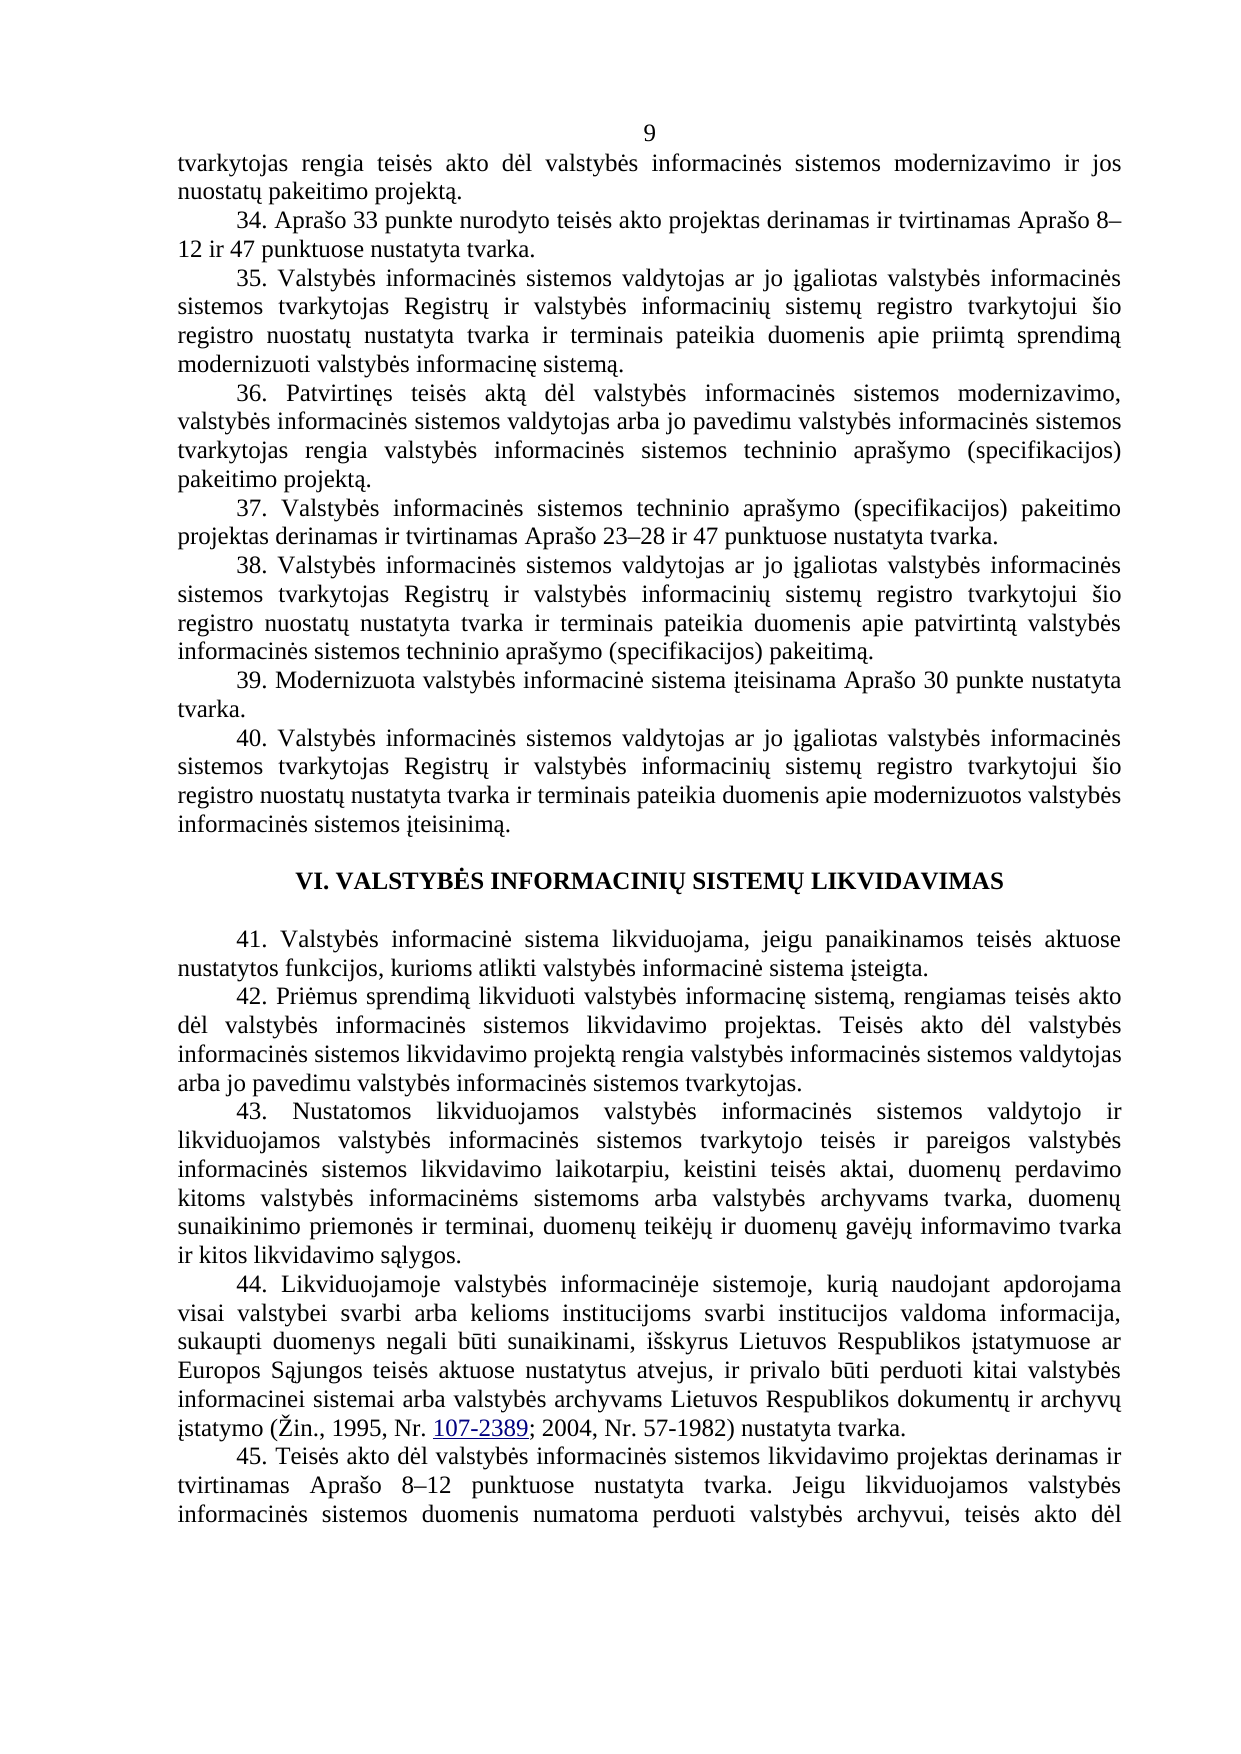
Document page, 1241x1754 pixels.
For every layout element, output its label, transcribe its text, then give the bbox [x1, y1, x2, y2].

text 34. Aprašo 33 punkte nurodyto teisės akto projektas derinamas ir tvirtinamas Aprašo 8–12 ir 47 punktuose nustatyta tvarka. [177, 205, 1122, 263]
text VI. VALSTYBĖS INFORMACINIŲ SISTEMŲ LIKVIDAVIMAS [177, 866, 1122, 895]
text 37. Valstybės informacinės sistemos techninio aprašymo (specifikacijos) pakeitimo projektas derinamas ir tvirtinamas Aprašo 23–28 ir 47 punktuose nustatyta tvarka. [177, 493, 1122, 550]
text 45. Teisės akto dėl valstybės informacinės sistemos likvidavimo projektas derinamas ir tvirtinamas Aprašo 8–12 punktuose nustatyta tvarka. Jeigu likviduojamos valstybės informacinės sistemos duomenis numatoma perduoti valstybės archyvui, teisės akto dėl [177, 1441, 1122, 1528]
text 42. Priėmus sprendimą likviduoti valstybės informacinę sistemą, rengiamas teisės akto dėl valstybės informacinės sistemos likvidavimo projektas. Teisės akto dėl valstybės informacinės sistemos likvidavimo projektą rengia valstybės informacinės sistemos valdytojas arba jo pavedimu valstybės informacinės sistemos tvarkytojas. [177, 981, 1122, 1096]
text 35. Valstybės informacinės sistemos valdytojas ar jo įgaliotas valstybės informacinės sistemos tvarkytojas Registrų ir valstybės informacinių sistemų registro tvarkytojui šio registro nuostatų nustatyta tvarka ir terminais pateikia duomenis apie priimtą sprendimą modernizuoti valstybės informacinę sistemą. [177, 263, 1122, 378]
text 43. Nustatomos likviduojamos valstybės informacinės sistemos valdytojo ir likviduojamos valstybės informacinės sistemos tvarkytojo teisės ir pareigos valstybės informacinės sistemos likvidavimo laikotarpiu, keistini teisės aktai, duomenų perdavimo kitoms valstybės informacinėms sistemoms arba valstybės archyvams tvarka, duomenų sunaikinimo priemonės ir terminai, duomenų teikėjų ir duomenų gavėjų informavimo tvarka ir kitos likvidavimo sąlygos. [177, 1096, 1122, 1269]
text 41. Valstybės informacinė sistema likviduojama, jeigu panaikinamos teisės aktuose nustatytos funkcijos, kurioms atlikti valstybės informacinė sistema įsteigta. [177, 924, 1122, 981]
text tvarkytojas rengia teisės akto dėl valstybės informacinės sistemos modernizavimo ir jos nuostatų pakeitimo projektą. [177, 148, 1122, 205]
text 36. Patvirtinęs teisės aktą dėl valstybės informacinės sistemos modernizavimo, valstybės informacinės sistemos valdytojas arba jo pavedimu valstybės informacinės sistemos tvarkytojas rengia valstybės informacinės sistemos techninio aprašymo (specifikacijos) pakeitimo projektą. [177, 378, 1122, 493]
text 38. Valstybės informacinės sistemos valdytojas ar jo įgaliotas valstybės informacinės sistemos tvarkytojas Registrų ir valstybės informacinių sistemų registro tvarkytojui šio registro nuostatų nustatyta tvarka ir terminais pateikia duomenis apie patvirtintą valstybės informacinės sistemos techninio aprašymo (specifikacijos) pakeitimą. [177, 550, 1122, 665]
text 44. Likviduojamoje valstybės informacinėje sistemoje, kurią naudojant apdorojama visai valstybei svarbi arba kelioms institucijoms svarbi institucijos valdoma informacija, sukaupti duomenys negali būti sunaikinami, išskyrus Lietuvos Respublikos įstatymuose ar Europos Sąjungos teisės aktuose nustatytus atvejus, ir privalo būti perduoti kitai valstybės informacinei sistemai arba valstybės archyvams Lietuvos Respublikos dokumentų ir archyvų įstatymo (Žin., 1995, Nr. 107-2389; 2004, Nr. 57-1982) nustatyta tvarka. [177, 1269, 1122, 1441]
text 39. Modernizuota valstybės informacinė sistema įteisinama Aprašo 30 punkte nustatyta tvarka. [177, 665, 1122, 723]
text 40. Valstybės informacinės sistemos valdytojas ar jo įgaliotas valstybės informacinės sistemos tvarkytojas Registrų ir valstybės informacinių sistemų registro tvarkytojui šio registro nuostatų nustatyta tvarka ir terminais pateikia duomenis apie modernizuotos valstybės informacinės sistemos įteisinimą. [177, 723, 1122, 838]
